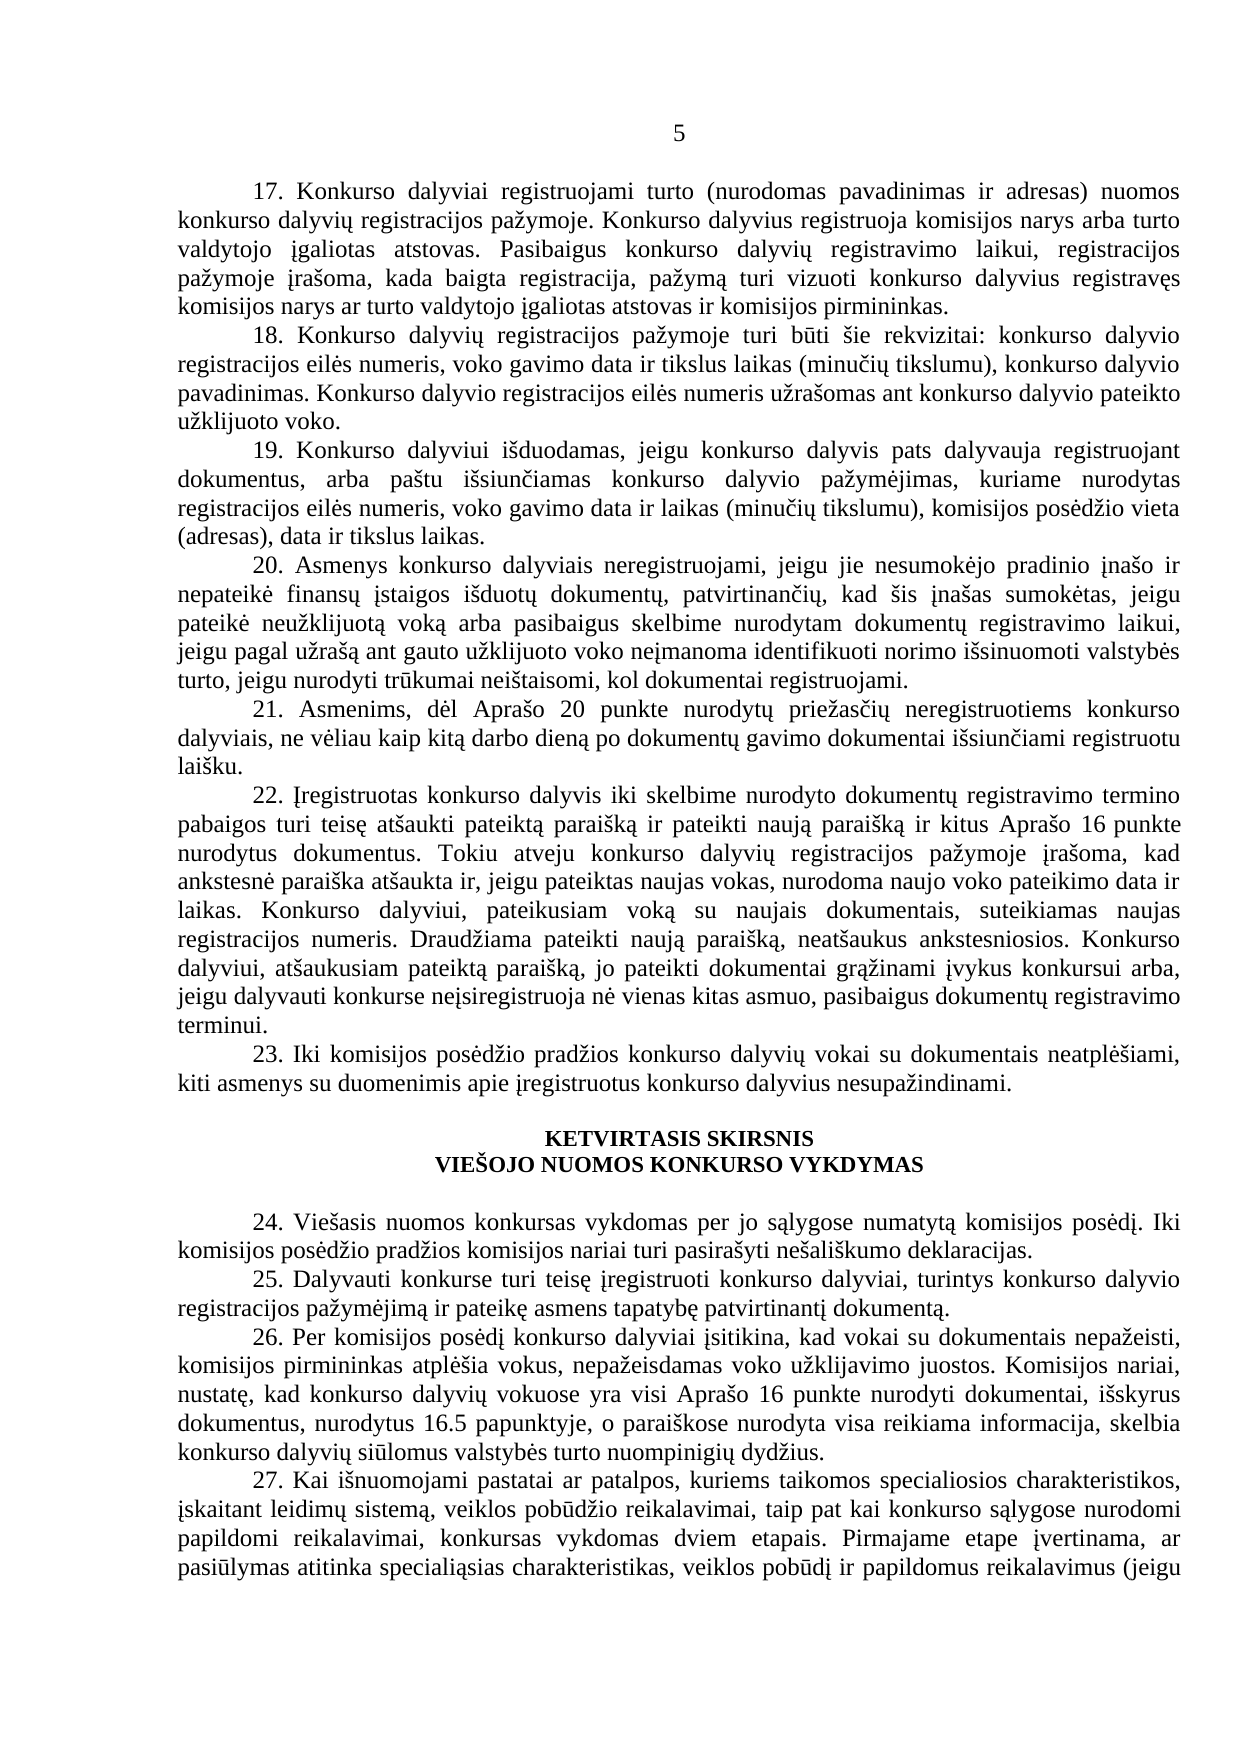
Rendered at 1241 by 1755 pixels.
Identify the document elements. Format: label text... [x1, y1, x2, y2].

text 27. Kai išnuomojami pastatai ar patalpos, kuriems taikomos specialiosios charakteristikos, įskaitant leidimų sistemą, veiklos pobūdžio reikalavimai, taip pat kai konkurso sąlygose nurodomi papildomi reikalavimai, konkursas vykdomas dviem etapais. Pirmajame etape įvertinama, ar pasiūlymas atitinka specialiąsias charakteristikas, veiklos pobūdį ir papildomus reikalavimus (jeigu [177, 1465, 1181, 1580]
text 26. Per komisijos posėdį konkurso dalyviai įsitikina, kad vokai su dokumentais nepažeisti, komisijos pirmininkas atplėšia vokus, nepažeisdamas voko užklijavimo juostos. Komisijos nariai, nustatę, kad konkurso dalyvių vokuose yra visi Aprašo 16 punkte nurodyti dokumentai, išskyrus dokumentus, nurodytus 16.5 papunktyje, o paraiškose nurodyta visa reikiama informacija, skelbia konkurso dalyvių siūlomus valstybės turto nuompinigių dydžius. [177, 1322, 1181, 1465]
text VIEŠOJO NUOMOS KONKURSO VYKDYMAS [177, 1151, 1181, 1178]
text 17. Konkurso dalyviai registruojami turto (nurodomas pavadinimas ir adresas) nuomos konkurso dalyvių registracijos pažymoje. Konkurso dalyvius registruoja komisijos narys arba turto valdytojo įgaliotas atstovas. Pasibaigus konkurso dalyvių registravimo laikui, registracijos pažymoje įrašoma, kada baigta registracija, pažymą turi vizuoti konkurso dalyvius registravęs komisijos narys ar turto valdytojo įgaliotas atstovas ir komisijos pirmininkas. [177, 176, 1181, 320]
text 21. Asmenims, dėl Aprašo 20 punkte nurodytų priežasčių neregistruotiems konkurso dalyviais, ne vėliau kaip kitą darbo dieną po dokumentų gavimo dokumentai išsiunčiami registruotu laišku. [177, 694, 1181, 780]
text 20. Asmenys konkurso dalyviais neregistruojami, jeigu jie nesumokėjo pradinio įnašo ir nepateikė finansų įstaigos išduotų dokumentų, patvirtinančių, kad šis įnašas sumokėtas, jeigu pateikė neužklijuotą voką arba pasibaigus skelbime nurodytam dokumentų registravimo laikui, jeigu pagal užrašą ant gauto užklijuoto voko neįmanoma identifikuoti norimo išsinuomoti valstybės turto, jeigu nurodyti trūkumai neištaisomi, kol dokumentai registruojami. [177, 550, 1181, 694]
text 22. Įregistruotas konkurso dalyvis iki skelbime nurodyto dokumentų registravimo termino pabaigos turi teisę atšaukti pateiktą paraišką ir pateikti naują paraišką ir kitus Aprašo 16 punkte nurodytus dokumentus. Tokiu atveju konkurso dalyvių registracijos pažymoje įrašoma, kad ankstesnė paraiška atšaukta ir, jeigu pateiktas naujas vokas, nurodoma naujo voko pateikimo data ir laikas. Konkurso dalyviui, pateikusiam voką su naujais dokumentais, suteikiamas naujas registracijos numeris. Draudžiama pateikti naują paraišką, neatšaukus ankstesniosios. Konkurso dalyviui, atšaukusiam pateiktą paraišką, jo pateikti dokumentai grąžinami įvykus konkursui arba, jeigu dalyvauti konkurse neįsiregistruoja nė vienas kitas asmuo, pasibaigus dokumentų registravimo terminui. [177, 780, 1181, 1039]
text 24. Viešasis nuomos konkursas vykdomas per jo sąlygose numatytą komisijos posėdį. Iki komisijos posėdžio pradžios komisijos nariai turi pasirašyti nešališkumo deklaracijas. [177, 1207, 1181, 1264]
text 23. Iki komisijos posėdžio pradžios konkurso dalyvių vokai su dokumentais neatplėšiami, kiti asmenys su duomenimis apie įregistruotus konkurso dalyvius nesupažindinami. [177, 1039, 1181, 1096]
text 25. Dalyvauti konkurse turi teisę įregistruoti konkurso dalyviai, turintys konkurso dalyvio registracijos pažymėjimą ir pateikę asmens tapatybę patvirtinantį dokumentą. [177, 1264, 1181, 1322]
text KETVIRTASIS SKIRSNIS [177, 1125, 1181, 1151]
text 18. Konkurso dalyvių registracijos pažymoje turi būti šie rekvizitai: konkurso dalyvio registracijos eilės numeris, voko gavimo data ir tikslus laikas (minučių tikslumu), konkurso dalyvio pavadinimas. Konkurso dalyvio registracijos eilės numeris užrašomas ant konkurso dalyvio pateikto užklijuoto voko. [177, 320, 1181, 435]
text 19. Konkurso dalyviui išduodamas, jeigu konkurso dalyvis pats dalyvauja registruojant dokumentus, arba paštu išsiunčiamas konkurso dalyvio pažymėjimas, kuriame nurodytas registracijos eilės numeris, voko gavimo data ir laikas (minučių tikslumu), komisijos posėdžio vieta (adresas), data ir tikslus laikas. [177, 435, 1181, 550]
